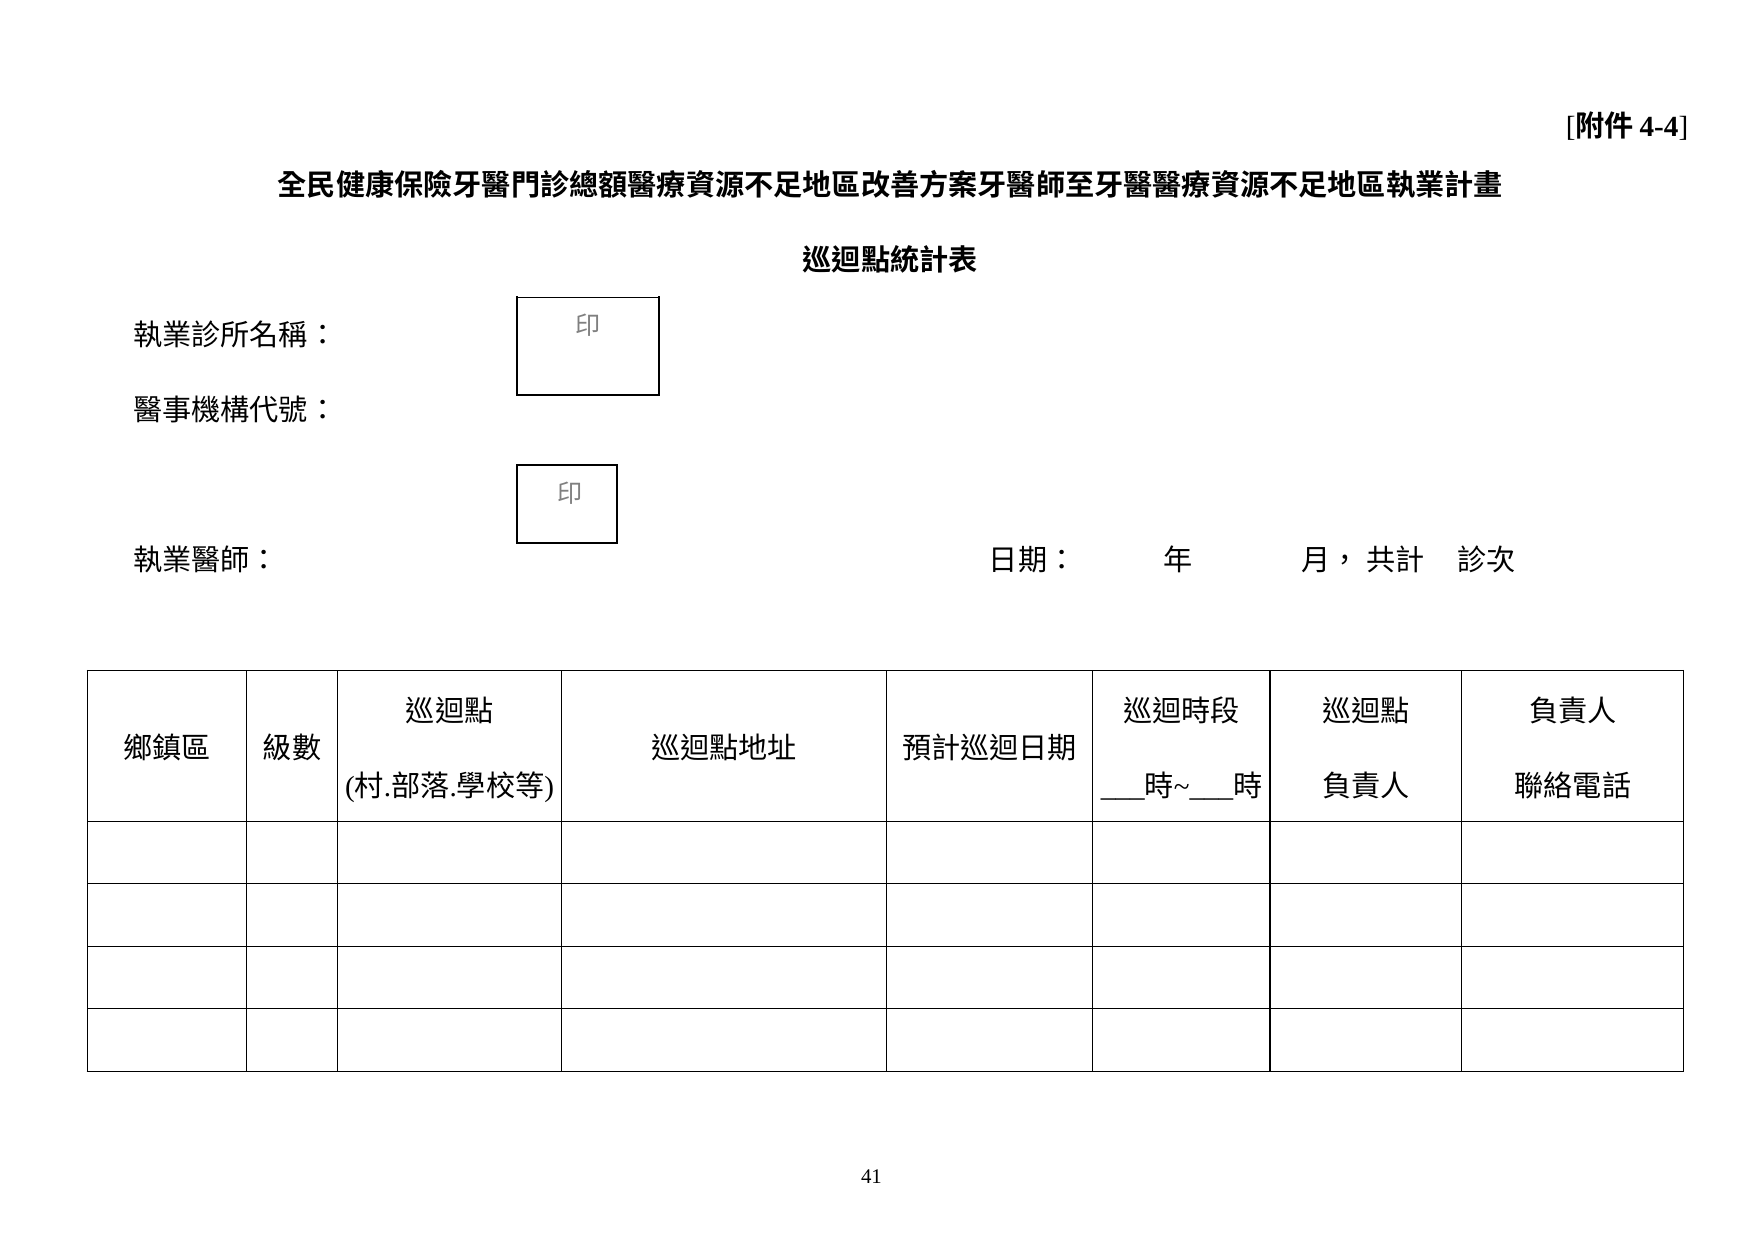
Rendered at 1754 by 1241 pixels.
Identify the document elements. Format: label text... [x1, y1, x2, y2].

table_cell [1271, 822, 1461, 883]
table_cell [887, 947, 1092, 1008]
table_cell [1462, 822, 1683, 883]
table_header 巡迴點 (村.部落.學校等) [338, 671, 561, 821]
table_cell [562, 884, 886, 946]
text 印 [533, 473, 601, 509]
table_cell [247, 947, 337, 1008]
table_cell [562, 947, 886, 1008]
table_cell [1462, 884, 1683, 946]
table_cell [1271, 884, 1461, 946]
text 執業醫師： 日期： 年 月， 共計 診次 [133, 520, 1653, 595]
table_header 巡迴時段 ___時~___時 [1093, 671, 1269, 821]
table_header 負責人 聯絡電話 [1462, 671, 1683, 821]
table_cell [338, 884, 561, 946]
table_header 巡迴點地址 [562, 671, 886, 821]
table_cell [1271, 1009, 1461, 1071]
table_header 預計巡迴日期 [887, 671, 1092, 821]
table_cell [338, 822, 561, 883]
table_cell [1093, 884, 1269, 946]
table_cell [887, 822, 1092, 883]
table_cell [88, 1009, 246, 1071]
table_cell [1271, 947, 1461, 1008]
table_cell [1093, 947, 1269, 1008]
table_cell [247, 822, 337, 883]
table_cell [562, 822, 886, 883]
text 印 [533, 305, 643, 342]
text [附件4-4] [89, 103, 1688, 145]
table_cell [88, 884, 246, 946]
table_header 巡迴點 負責人 [1271, 671, 1461, 821]
text 巡迴點統計表 [126, 220, 1653, 295]
table_cell [88, 822, 246, 883]
table_cell [247, 884, 337, 946]
table_cell [247, 1009, 337, 1071]
table_header 級數 [247, 671, 337, 821]
table_header 鄉鎮區 [88, 671, 246, 821]
table_cell [338, 947, 561, 1008]
text 執業診所名稱： [133, 295, 1653, 370]
text 醫事機構代號： [133, 370, 1653, 445]
table_cell [88, 947, 246, 1008]
table_cell [338, 1009, 561, 1071]
table_cell [1093, 1009, 1269, 1071]
table_cell [562, 1009, 886, 1071]
table_cell [887, 1009, 1092, 1071]
table_cell [887, 884, 1092, 946]
table_cell [1462, 947, 1683, 1008]
table_cell [1093, 822, 1269, 883]
text 全民健康保險牙醫門診總額醫療資源不足地區改善方案牙醫師至牙醫醫療資源不足地區執業計畫 [126, 145, 1653, 220]
table_cell [1462, 1009, 1683, 1071]
